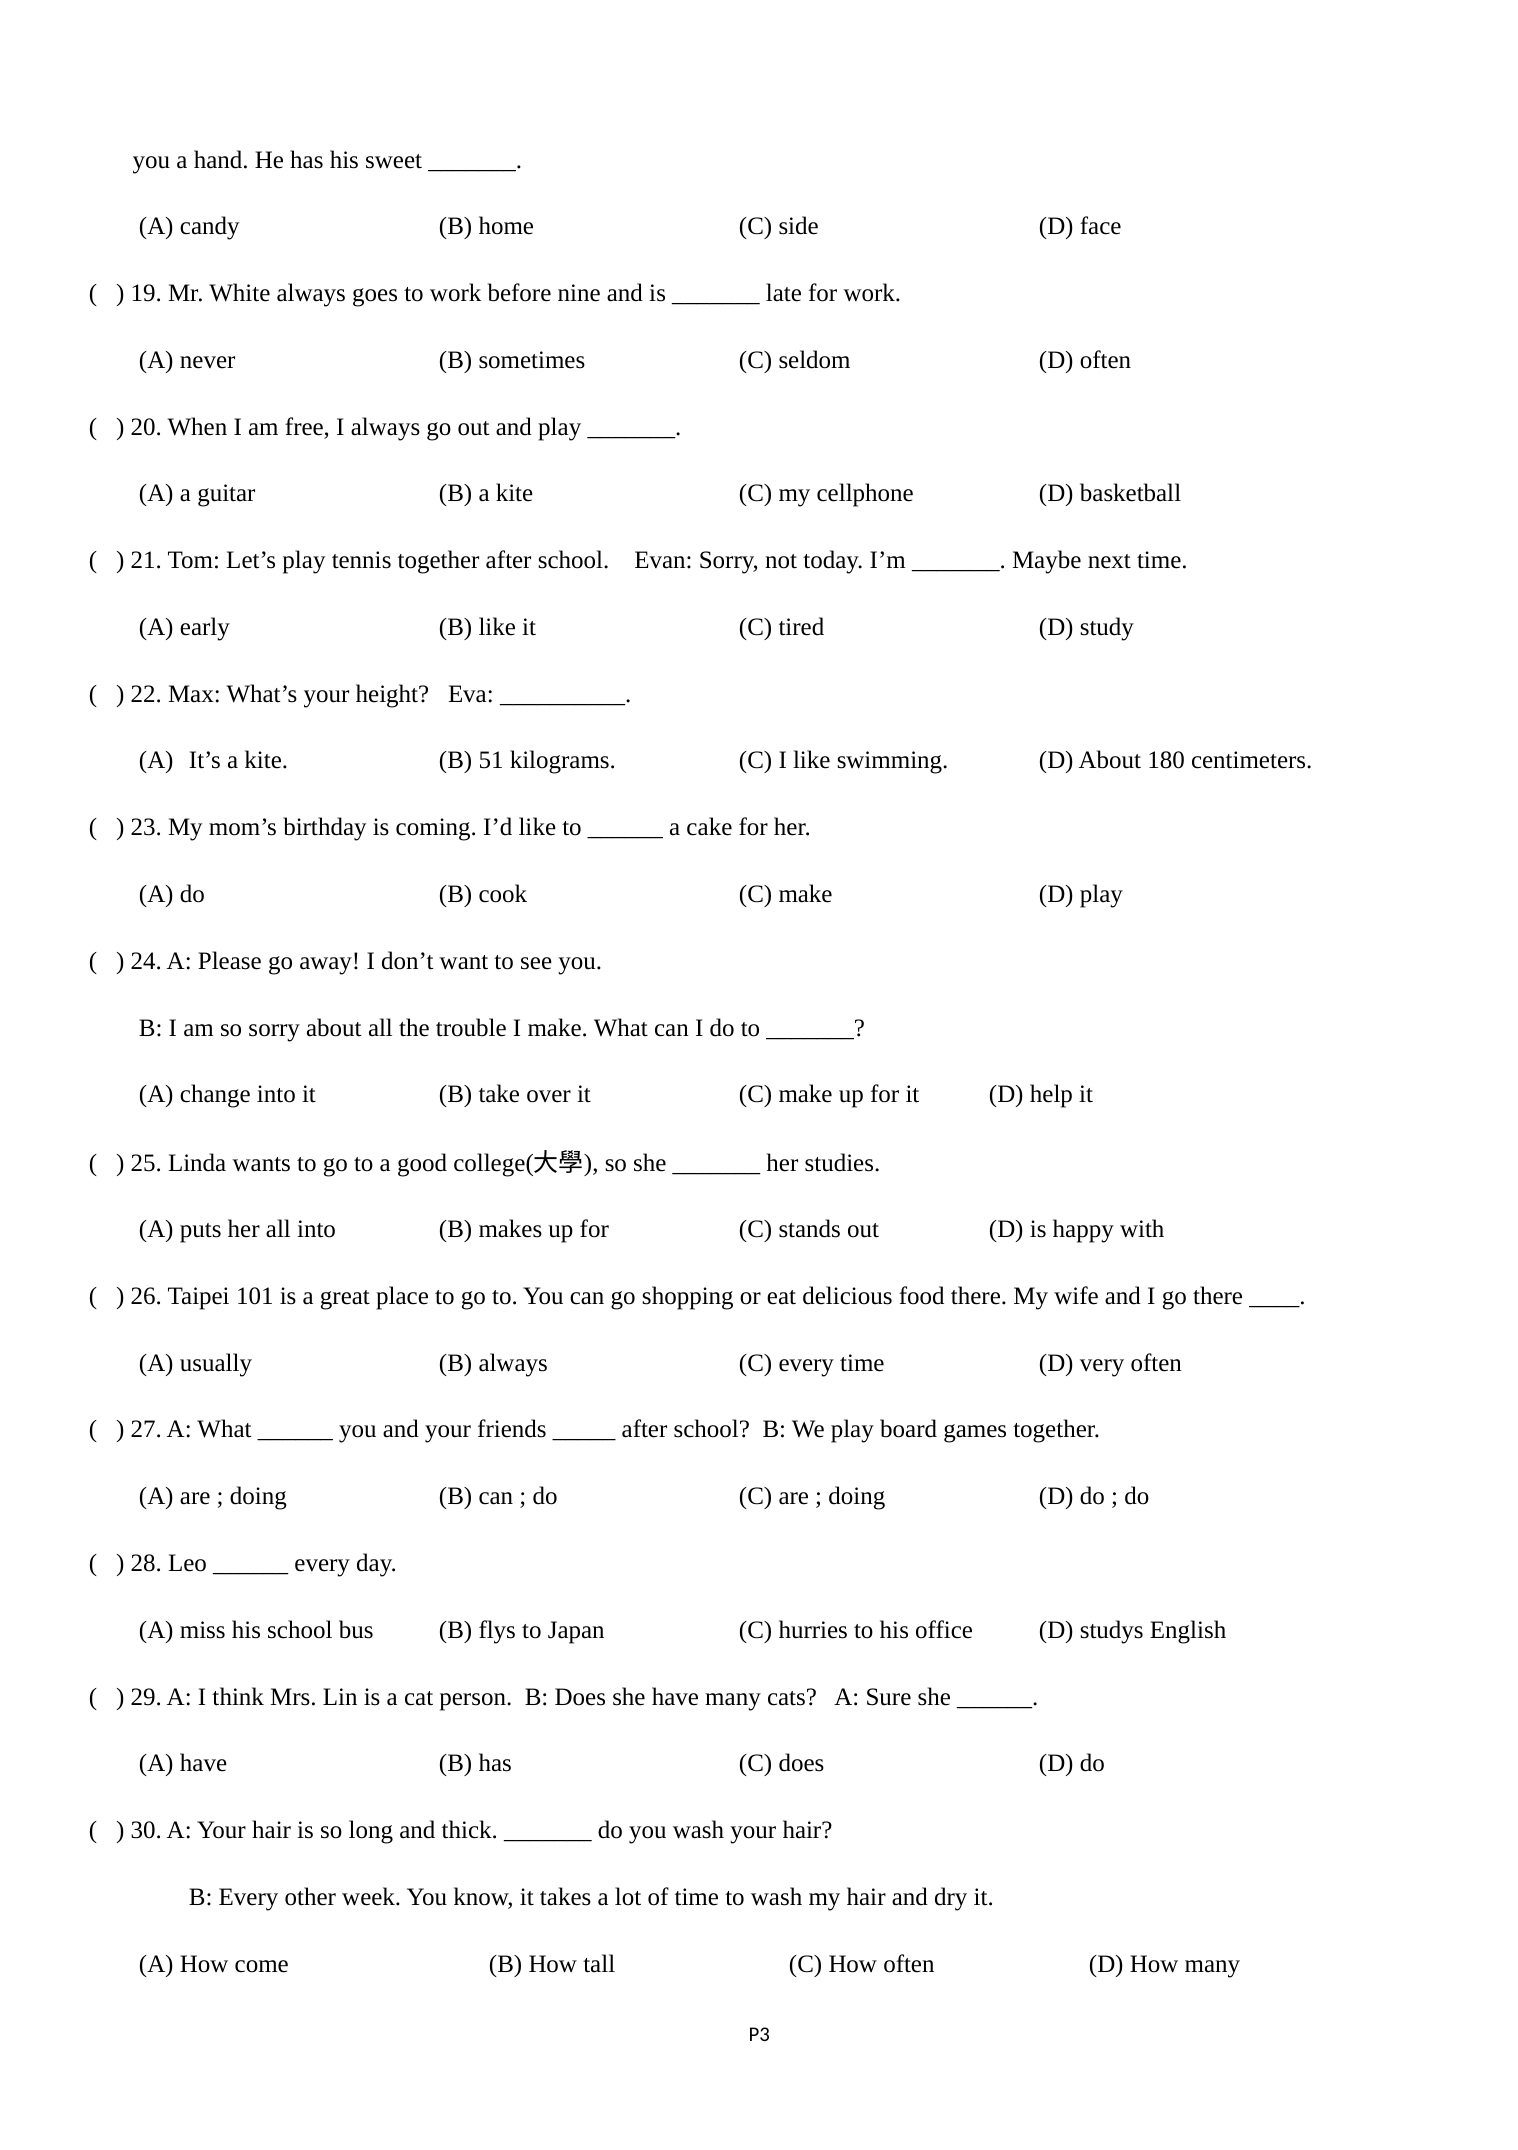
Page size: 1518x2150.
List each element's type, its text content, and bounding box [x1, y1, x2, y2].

text (A) early (B) like it (C) tired (D) study [89, 585, 1429, 647]
text ( ) 29. A: I think Mrs. Lin is a cat person. B: Does she have many cats? A: Sure she ______. [89, 1654, 1429, 1717]
text (A) change into it (B) take over it (C) make up for it (D) help it [89, 1052, 1429, 1115]
text ( ) 19. Mr. White always goes to work before nine and is _______ late for work. [89, 251, 1429, 313]
text ( ) 28. Leo ______ every day. [89, 1521, 1429, 1583]
text ( ) 26. Taipei 101 is a great place to go to. You can go shopping or eat delicious food there. My wife and I go there ____. [89, 1254, 1429, 1316]
text ( ) 22. Max: What’s your height? Eva: __________. [89, 652, 1429, 714]
text (A) How come (B) How tall (C) How often (D) How many [89, 1921, 1429, 1984]
text ( ) 21. Tom: Let’s play tennis together after school. Evan: Sorry, not today. I’m _______. Maybe next time. [89, 518, 1429, 581]
text (A) miss his school bus (B) flys to Japan (C) hurries to his office (D) studys English [89, 1587, 1429, 1650]
text (A) candy (B) home (C) side (D) face [89, 184, 1429, 247]
text (A) a guitar (B) a kite (C) my cellphone (D) basketball [89, 451, 1429, 514]
text ( ) 24. A: Please go away! I don’t want to see you. [89, 919, 1429, 981]
text (A) puts her all into (B) makes up for (C) stands out (D) is happy with [89, 1187, 1429, 1249]
text (A) usually (B) always (C) every time (D) very often [89, 1320, 1429, 1383]
text B: I am so sorry about all the trouble I make. What can I do to _______? [89, 985, 1429, 1048]
text ( ) 23. My mom’s birthday is coming. I’d like to ______ a cake for her. [89, 785, 1429, 848]
text you a hand. He has his sweet _______. [89, 117, 1429, 180]
text (A) do (B) cook (C) make (D) play [89, 852, 1429, 914]
text ( ) 30. A: Your hair is so long and thick. _______ do you wash your hair? [89, 1788, 1429, 1850]
text ( ) 25. Linda wants to go to a good college(大學), so she _______ her studies. [89, 1119, 1429, 1181]
text (A) have (B) has (C) does (D) do [89, 1721, 1429, 1783]
text ( ) 27. A: What ______ you and your friends _____ after school? B: We play board games together. [89, 1387, 1429, 1450]
text ( ) 20. When I am free, I always go out and play _______. [89, 384, 1429, 447]
text (A) never (B) sometimes (C) seldom (D) often [89, 318, 1429, 380]
text (A) are ; doing (B) can ; do (C) are ; doing (D) do ; do [89, 1454, 1429, 1516]
text B: Every other week. You know, it takes a lot of time to wash my hair and dry it. [89, 1854, 1429, 1917]
text (A) It’s a kite. (B) 51 kilograms. (C) I like swimming. (D) About 180 centimeters. [89, 718, 1429, 781]
